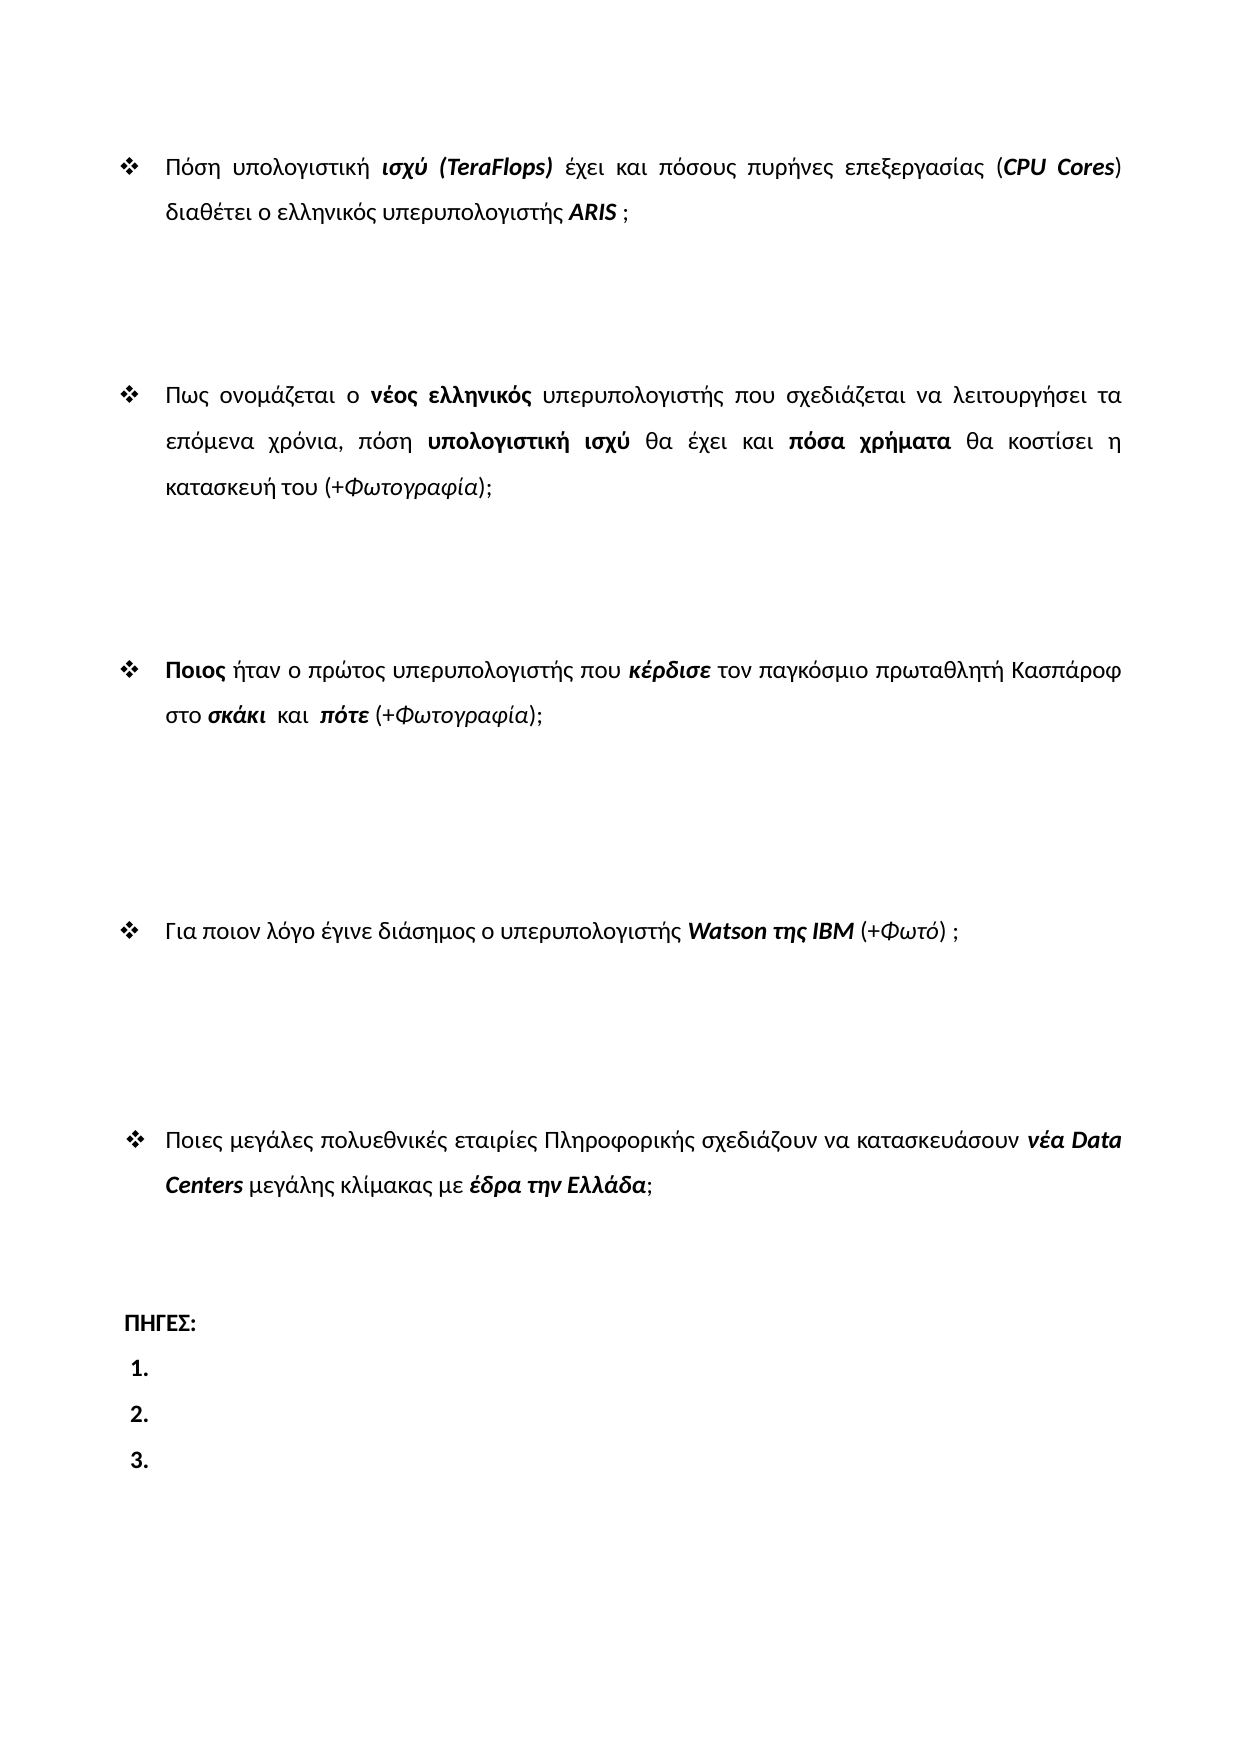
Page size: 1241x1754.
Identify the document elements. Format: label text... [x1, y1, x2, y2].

list 2. [124, 1398, 1122, 1429]
list Πόση υπολογιστική ισχύ (TeraFlops) έχει και πόσους πυρήνες επεξεργασίας (CPU Cores) διαθέτει ο ελληνικός υπερυπολογιστής ARIS ; [118, 151, 1122, 227]
list 1. [124, 1352, 1122, 1383]
list Ποιες μεγάλες πολυεθνικές εταιρίες Πληροφορικής σχεδιάζουν να κατασκευάσουν νέα Data Centers μεγάλης κλίμακας με έδρα την Ελλάδα; [124, 1124, 1122, 1200]
list ΠΗΓΕΣ: [124, 1307, 1122, 1337]
list Για ποιον λόγο έγινε διάσημος ο υπερυπολογιστής Watson της IBM (+Φωτό) ; [118, 915, 1122, 946]
list 3. [124, 1444, 1122, 1474]
list Πως ονομάζεται ο νέος ελληνικός υπερυπολογιστής που σχεδιάζεται να λειτουργήσει τα επόμενα χρόνια, πόση υπολογιστική ισχύ θα έχει και πόσα χρήματα θα κοστίσει η κατασκευή του (+Φωτογραφία); [118, 379, 1122, 501]
list Ποιος ήταν ο πρώτος υπερυπολογιστής που κέρδισε τον παγκόσμιο πρωταθλητή Κασπάροφ στο σκάκι και πότε (+Φωτογραφία); [118, 654, 1122, 730]
